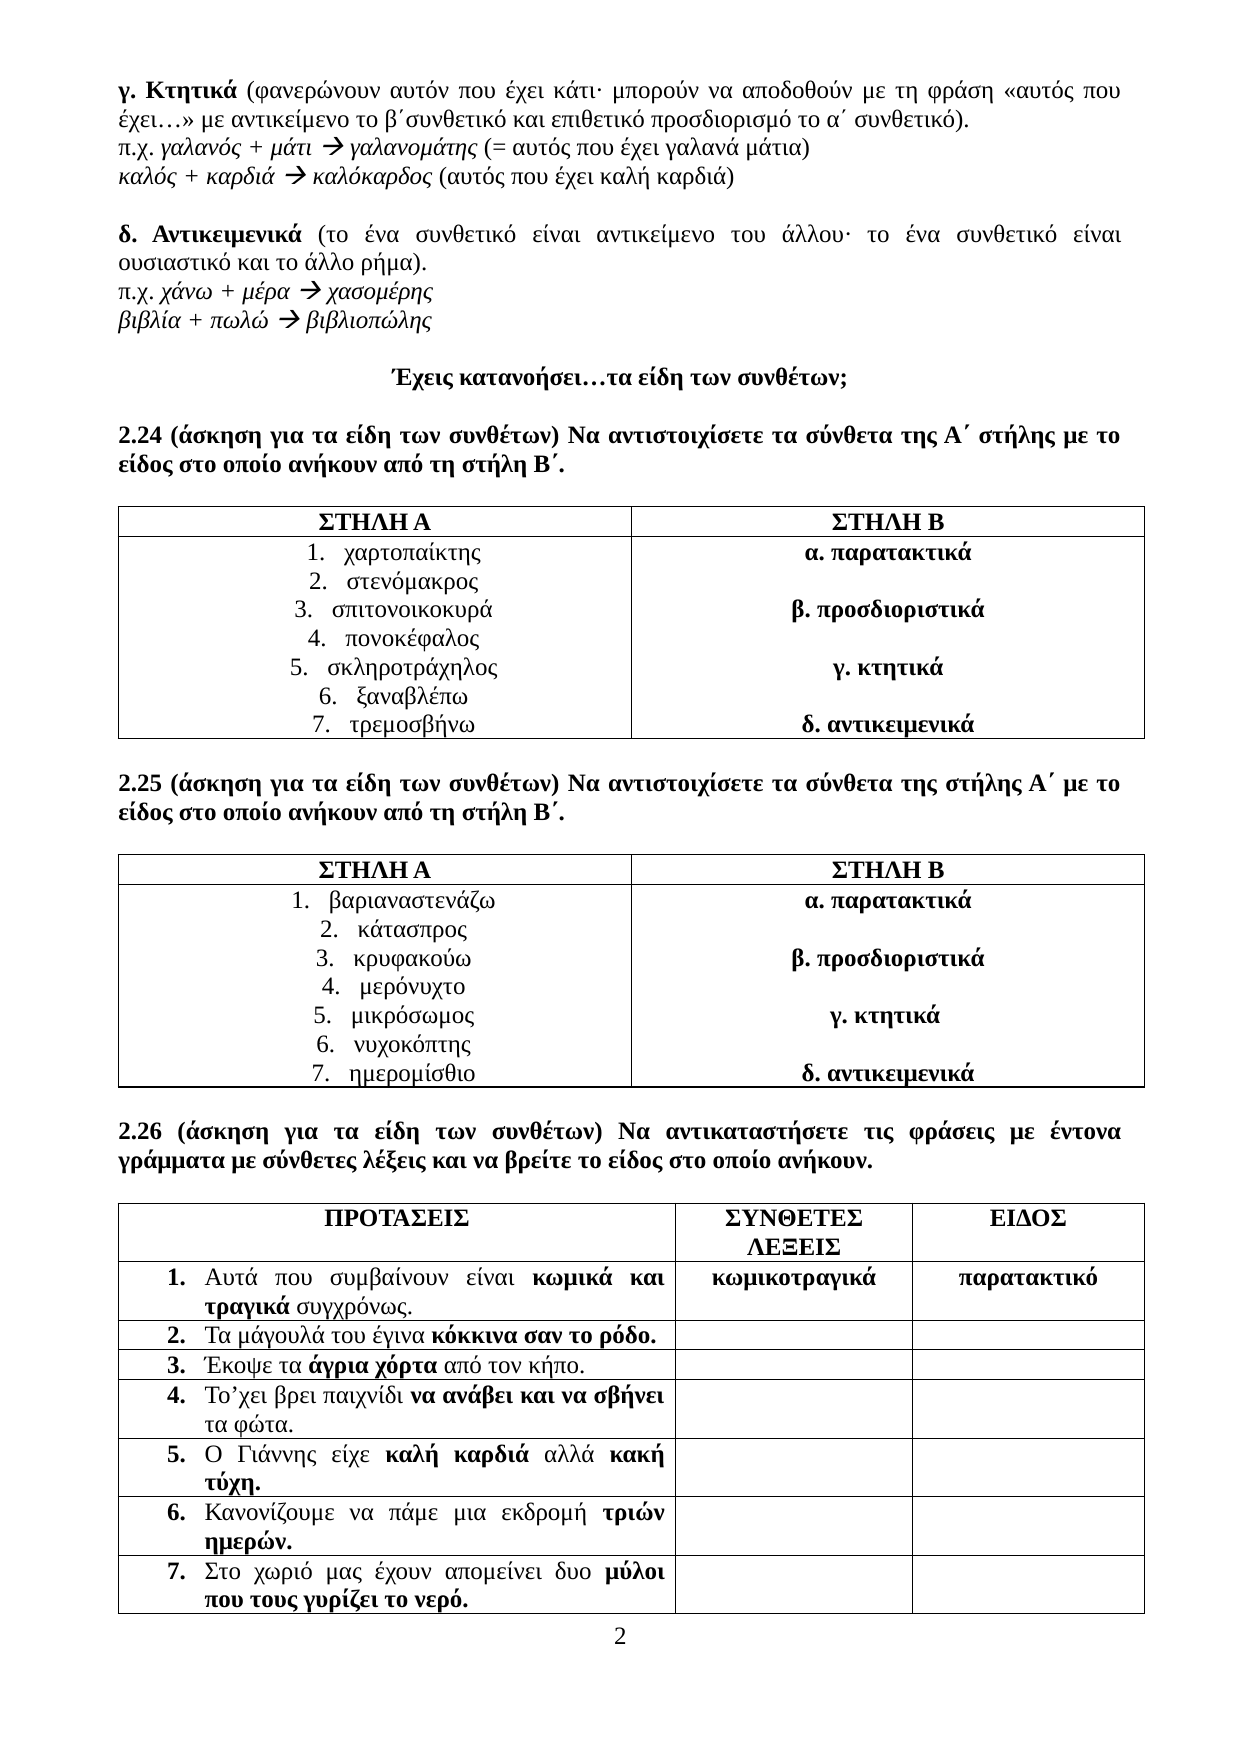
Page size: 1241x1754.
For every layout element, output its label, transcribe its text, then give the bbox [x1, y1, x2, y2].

table_header ΕΙΔΟΣ [913, 1204, 1144, 1261]
table_cell [913, 1350, 1144, 1379]
table_cell α. παρατακτικά β. προσδιοριστικά γ. κτητικά δ. αντικειμενικά [632, 537, 1144, 738]
text δ. Αντικειμενικά (το ένα συνθετικό είναι αντικείμενο του άλλου∙ το ένα συνθετικό είναι ουσιαστικό και το άλλο ρήμα). [118, 219, 1122, 276]
table_header ΣΤΗΛΗ Β [632, 507, 1144, 536]
table_cell [676, 1497, 912, 1555]
table_cell [676, 1556, 912, 1613]
text 2.24 (άσκηση για τα είδη των συνθέτων) Να αντιστοιχίσετε τα σύνθετα της Α΄ στήλης με το είδος στο οποίο ανήκουν από τη στήλη Β΄. [118, 420, 1122, 477]
table_cell Στο χωριό μας έχουν απομείνει δυο μύλοι που τους γυρίζει το νερό. [119, 1556, 675, 1613]
text καλός + καρδιά  καλόκαρδος (αυτός που έχει καλή καρδιά) [118, 161, 1122, 190]
table_cell [913, 1380, 1144, 1438]
table_cell παρατακτικό [913, 1262, 1144, 1319]
table_cell βαριαναστενάζω κάτασπρος κρυφακούω μερόνυχτο μικρόσωμος νυχοκόπτης ημερομίσθιο [119, 885, 631, 1086]
table_cell [676, 1380, 912, 1438]
table_header ΣΥΝΘΕΤΕΣ ΛΕΞΕΙΣ [676, 1204, 912, 1261]
table_cell Ο Γιάννης είχε καλή καρδιά αλλά κακή τύχη. [119, 1439, 675, 1496]
text 2.26 (άσκηση για τα είδη των συνθέτων) Να αντικαταστήσετε τις φράσεις με έντονα γράμματα με σύνθετες λέξεις και να βρείτε το είδος στο οποίο ανήκουν. [118, 1116, 1122, 1174]
text βιβλία + πωλώ  βιβλιοπώλης [118, 305, 1122, 334]
table_cell κωμικοτραγικά [676, 1262, 912, 1319]
table_header ΣΤΗΛΗ Α [119, 855, 631, 884]
table_cell Έκοψε τα άγρια χόρτα από τον κήπο. [119, 1350, 675, 1379]
text γ. Κτητικά (φανερώνουν αυτόν που έχει κάτι∙ μπορούν να αποδοθούν με τη φράση «αυτός που έχει…» με αντικείμενο το β΄συνθετικό και επιθετικό προσδιορισμό το α΄ συνθετικό). [118, 75, 1122, 132]
table_cell Αυτά που συμβαίνουν είναι κωμικά και τραγικά συγχρόνως. [119, 1262, 675, 1319]
table_cell [913, 1556, 1144, 1613]
text 2.25 (άσκηση για τα είδη των συνθέτων) Να αντιστοιχίσετε τα σύνθετα της στήλης Α΄ με το είδος στο οποίο ανήκουν από τη στήλη Β΄. [118, 768, 1122, 826]
text Έχεις κατανοήσει…τα είδη των συνθέτων; [118, 362, 1122, 391]
table_cell Κανονίζουμε να πάμε μια εκδρομή τριών ημερών. [119, 1497, 675, 1555]
table_cell Το’χει βρει παιχνίδι να ανάβει και να σβήνει τα φώτα. [119, 1380, 675, 1438]
table_header ΠΡΟΤΑΣΕΙΣ [119, 1204, 675, 1261]
table_cell α. παρατακτικά β. προσδιοριστικά γ. κτητικά δ. αντικειμενικά [632, 885, 1144, 1086]
table_cell [913, 1439, 1144, 1496]
table_cell χαρτοπαίκτης στενόμακρος σπιτονοικοκυρά πονοκέφαλος σκληροτράχηλος ξαναβλέπω τρεμοσβήνω [119, 537, 631, 738]
text π.χ. χάνω + μέρα  χασομέρης [118, 276, 1122, 305]
table_header ΣΤΗΛΗ Β [632, 855, 1144, 884]
table_header ΣΤΗΛΗ Α [119, 507, 631, 536]
text π.χ. γαλανός + μάτι  γαλανομάτης (= αυτός που έχει γαλανά μάτια) [118, 132, 1122, 161]
table_cell [676, 1350, 912, 1379]
table_cell [676, 1321, 912, 1349]
table_cell [913, 1497, 1144, 1555]
table_cell [913, 1321, 1144, 1349]
table_cell [676, 1439, 912, 1496]
table_cell Τα μάγουλά του έγινα κόκκινα σαν το ρόδο. [119, 1321, 675, 1349]
